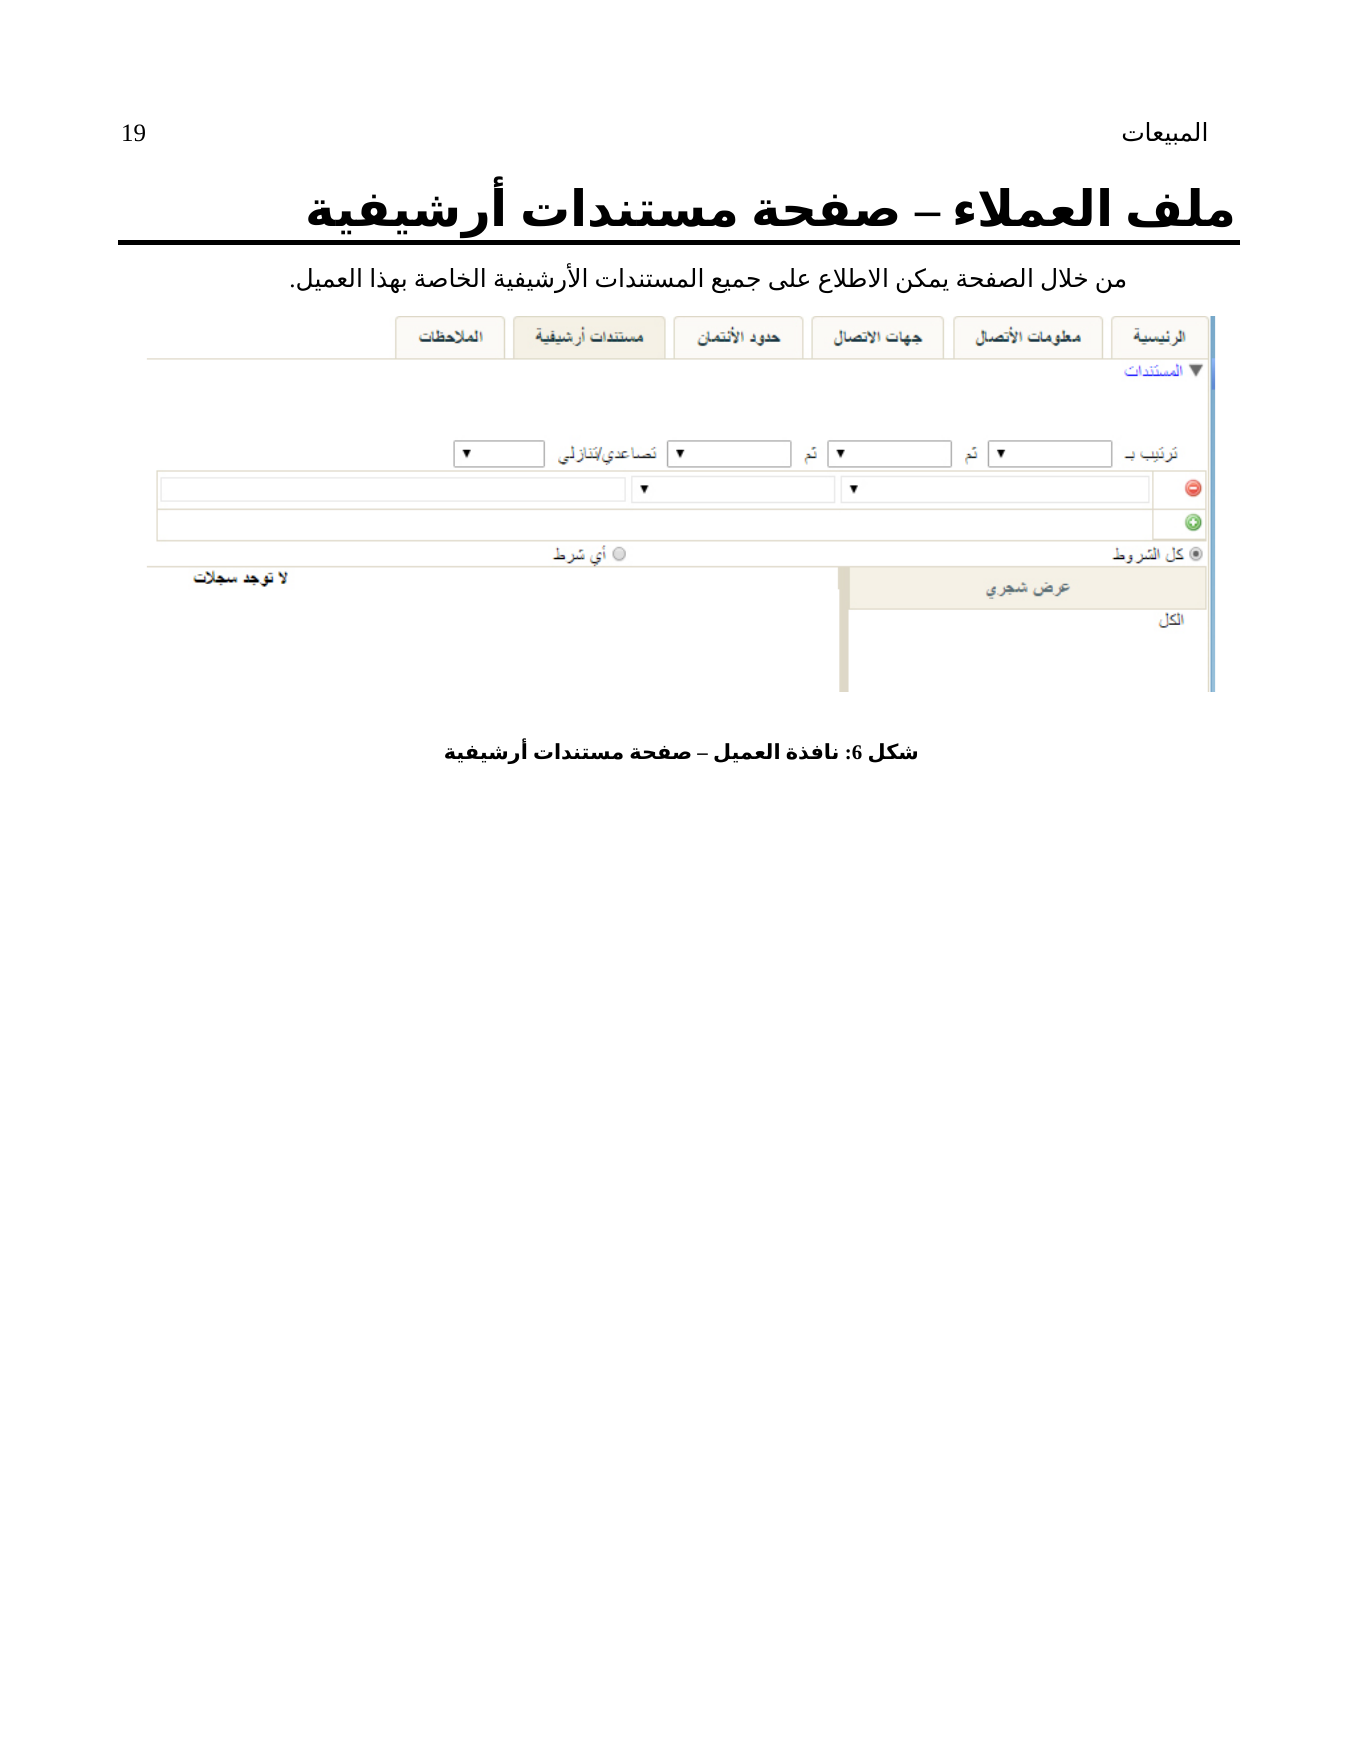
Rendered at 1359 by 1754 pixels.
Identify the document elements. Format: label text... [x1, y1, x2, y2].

text من خلال الصفحة يمكن الاطلاع على جميع المستندات الأرشيفية الخاصة بهذا العميل. [142, 257, 1128, 293]
picture [146, 316, 1216, 692]
text ملف العملاء – صفحة مستندات أرشيفية [118, 177, 1240, 240]
text شكل 6: نافذة العميل – صفحة مستندات أرشيفية [131, 740, 1231, 764]
